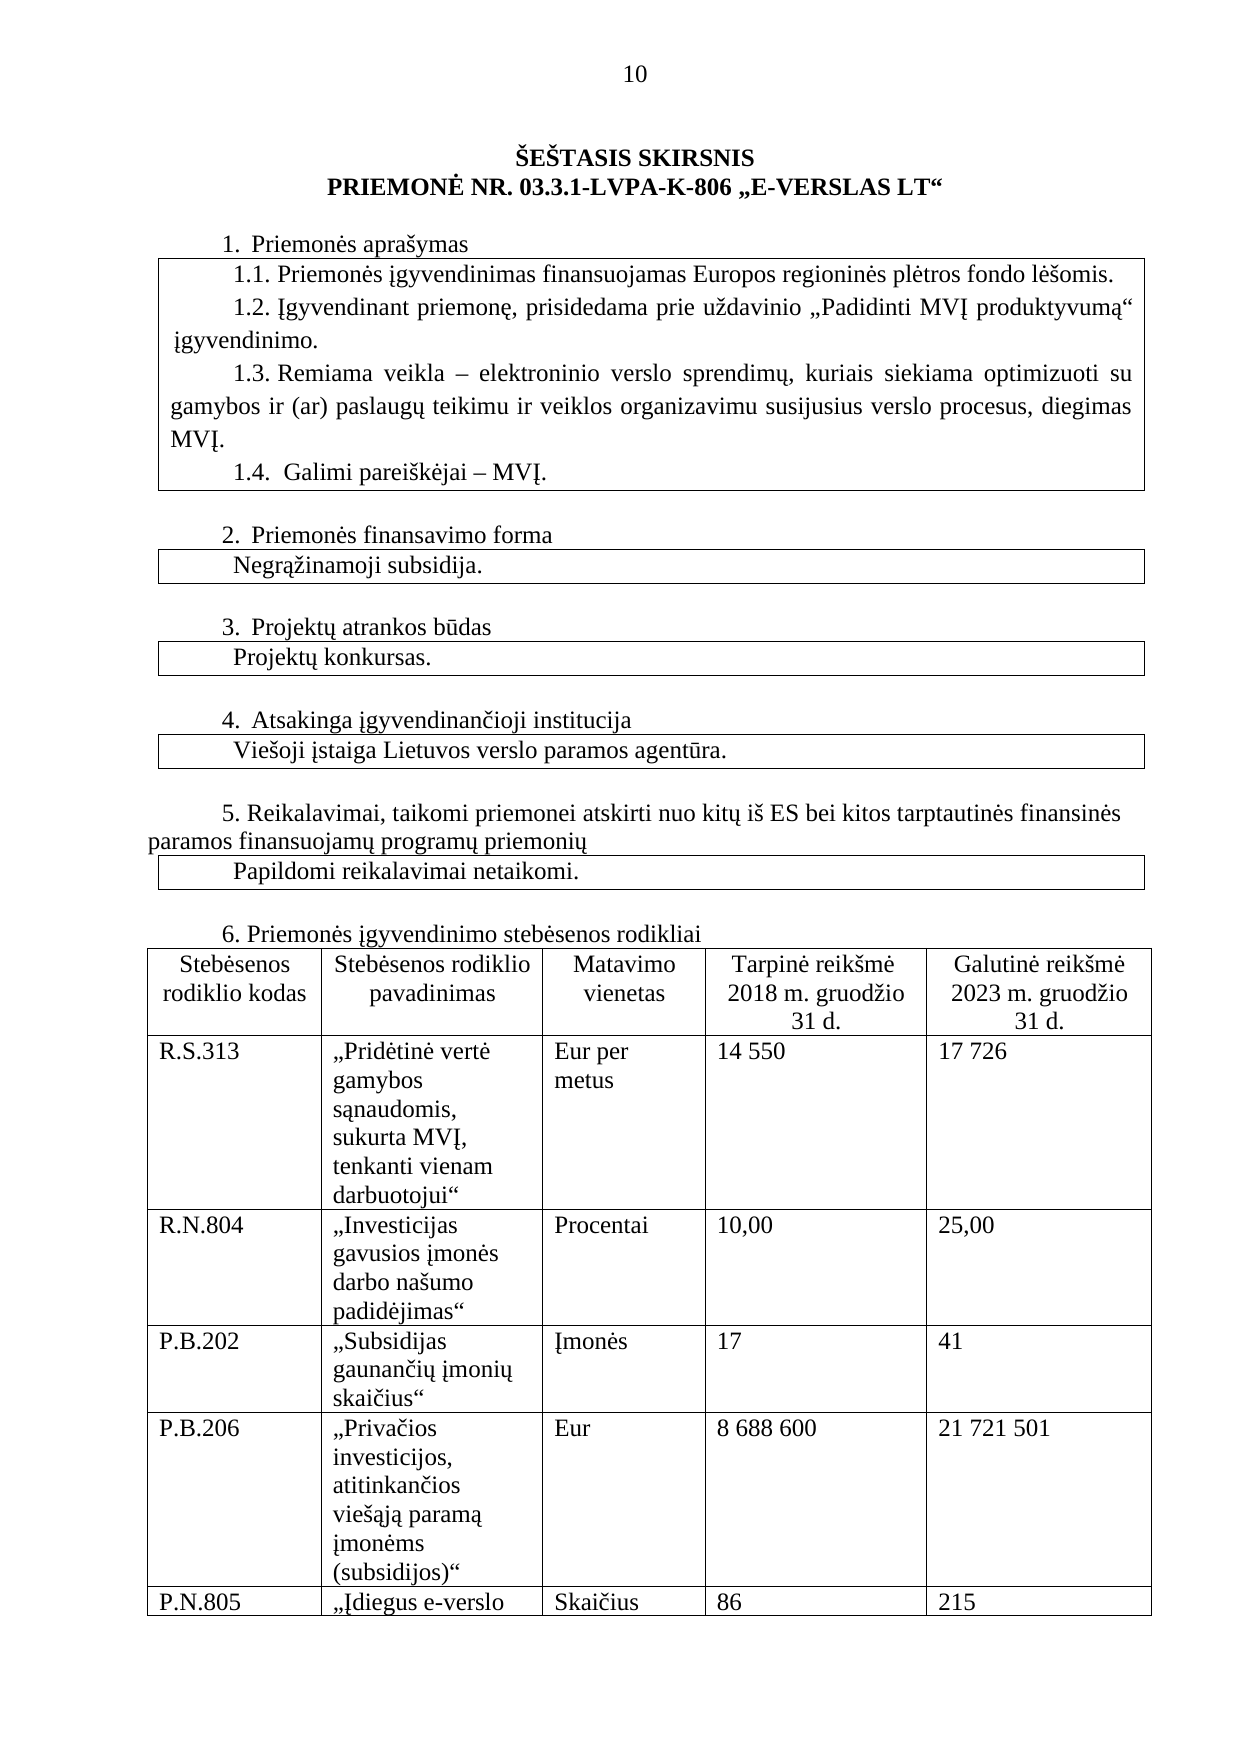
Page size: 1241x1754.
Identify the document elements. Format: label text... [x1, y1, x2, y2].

table_cell „Įdiegus e-verslo [322, 1587, 542, 1615]
table_header Viešoji įstaiga Lietuvos verslo paramos agentūra. [159, 735, 1144, 768]
table_cell 10,00 [706, 1210, 926, 1325]
table_cell 215 [927, 1587, 1151, 1615]
table_cell 8 688 600 [706, 1413, 926, 1586]
table_cell „Investicijas gavusios įmonės darbo našumo padidėjimas“ [322, 1210, 542, 1325]
table_cell 25,00 [927, 1210, 1151, 1325]
table_header Projektų konkursas. [159, 642, 1144, 675]
table_cell 41 [927, 1326, 1151, 1412]
table_cell „Subsidijas gaunančių įmonių skaičius“ [322, 1326, 542, 1412]
text ŠEŠTASIS SKIRSNIS [148, 143, 1122, 172]
table_header Stebėsenos rodiklio kodas [148, 949, 321, 1035]
text 2. Priemonės finansavimo forma [222, 520, 1122, 549]
table_cell 21 721 501 [927, 1413, 1151, 1586]
table_cell 86 [706, 1587, 926, 1615]
table_header Matavimo vienetas [543, 949, 705, 1035]
table_cell R.S.313 [148, 1036, 321, 1209]
text 5. Reikalavimai, taikomi priemonei atskirti nuo kitų iš ES bei kitos tarptautinės finansinės paramos finansuojamų programų priemonių [148, 798, 1122, 855]
table_cell Skaičius [543, 1587, 705, 1615]
table_cell „Privačios investicijos, atitinkančios viešąją paramą įmonėms (subsidijos)“ [322, 1413, 542, 1586]
table_cell Eur per metus [543, 1036, 705, 1209]
table_header Tarpinė reikšmė 2018 m. gruodžio 31 d. [706, 949, 926, 1035]
table_header Papildomi reikalavimai netaikomi. [159, 856, 1144, 889]
text 3. Projektų atrankos būdas [222, 612, 1122, 641]
table_cell 1.4. Galimi pareiškėjai – MVĮ. [159, 457, 1144, 490]
text 6. Priemonės įgyvendinimo stebėsenos rodikliai [148, 919, 1122, 948]
table_cell „Pridėtinė vertė gamybos sąnaudomis, sukurta MVĮ, tenkanti vienam darbuotojui“ [322, 1036, 542, 1209]
table_cell P.B.202 [148, 1326, 321, 1412]
table_cell 1.2. Įgyvendinant priemonę, prisidedama prie uždavinio „Padidinti MVĮ produktyvumą“ įgyvendinimo. [159, 292, 1144, 358]
text 1. Priemonės aprašymas [222, 229, 1122, 258]
table_cell Eur [543, 1413, 705, 1586]
table_header 1.1. Priemonės įgyvendinimas finansuojamas Europos regioninės plėtros fondo lėšomis. [159, 259, 1144, 292]
text PRIEMONĖ NR. 03.3.1-LVPA-K-806 „E-VERSLAS LT“ [148, 172, 1122, 200]
table_header Stebėsenos rodiklio pavadinimas [322, 949, 542, 1035]
table_cell 1.3. Remiama veikla – elektroninio verslo sprendimų, kuriais siekiama optimizuoti su gamybos ir (ar) paslaugų teikimu ir veiklos organizavimu susijusius verslo procesus, diegimas MVĮ. [159, 358, 1144, 457]
table_cell R.N.804 [148, 1210, 321, 1325]
table_header Galutinė reikšmė 2023 m. gruodžio 31 d. [927, 949, 1151, 1035]
table_cell 14 550 [706, 1036, 926, 1209]
table_cell Procentai [543, 1210, 705, 1325]
table_header Negrąžinamoji subsidija. [159, 550, 1144, 583]
table_cell Įmonės [543, 1326, 705, 1412]
table_cell P.B.206 [148, 1413, 321, 1586]
text 4. Atsakinga įgyvendinančioji institucija [222, 705, 1122, 734]
table_cell 17 726 [927, 1036, 1151, 1209]
table_cell P.N.805 [148, 1587, 321, 1615]
table_cell 17 [706, 1326, 926, 1412]
